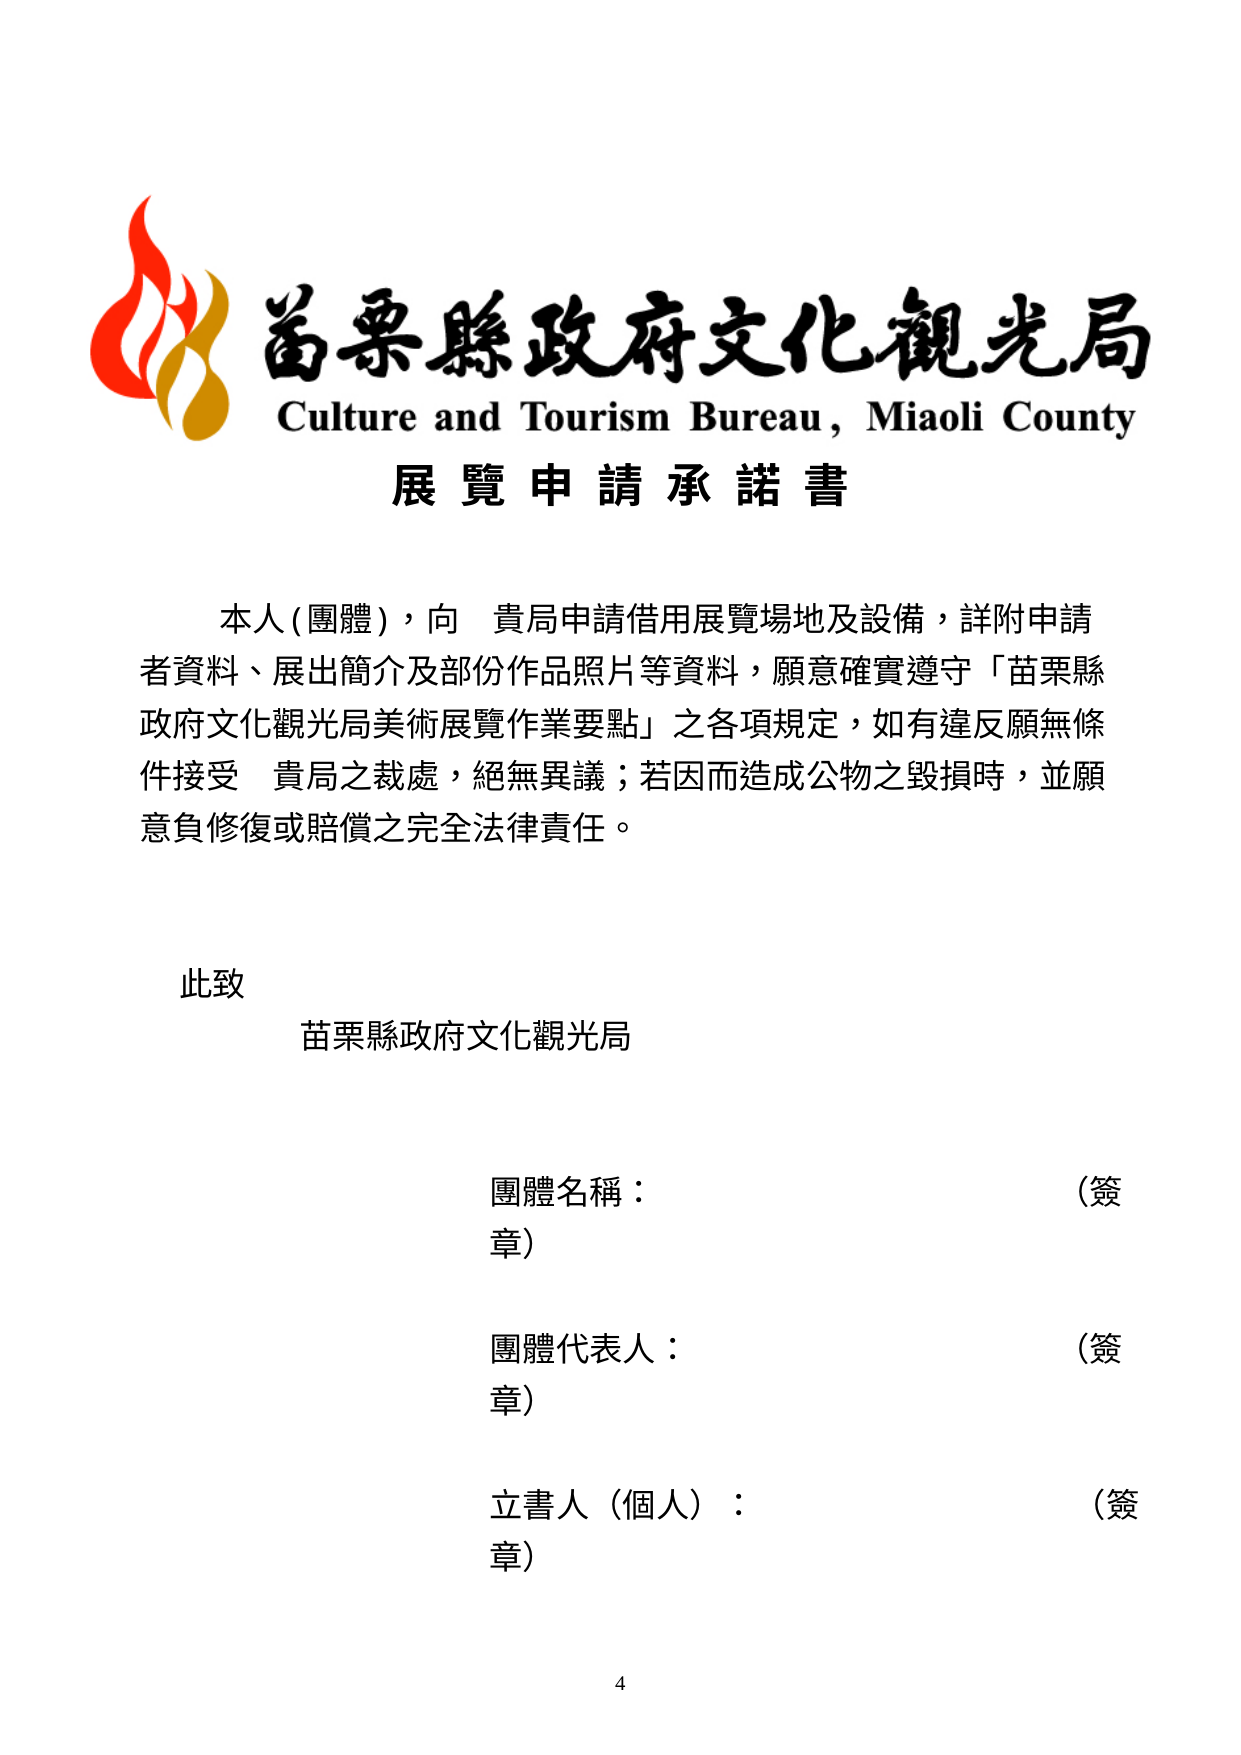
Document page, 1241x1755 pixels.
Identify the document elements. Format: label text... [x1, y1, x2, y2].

text 團體名稱： （簽章） [489, 1163, 1163, 1267]
text 苗栗縣政府文化觀光局 [139, 1007, 1097, 1059]
text 此致 [139, 955, 1097, 1007]
text 本人(團體)，向 貴局申請借用展覽場地及設備，詳附申請者資料、展出簡介及部份作品照片等資料，願意確實遵守「苗栗縣政府文化觀光局美術展覽作業要點」之各項規定，如有違反願無條件接受 貴局之裁處，絕無異議；若因而造成公物之毀損時，並願意負修復或賠償之完全法律責任。 [139, 590, 1114, 851]
text 團體代表人： （簽章） [489, 1319, 1163, 1423]
text 立書人（個人）： （簽章） [489, 1476, 1163, 1580]
text 展 覽 申 請 承 諾 書 [77, 478, 1163, 509]
